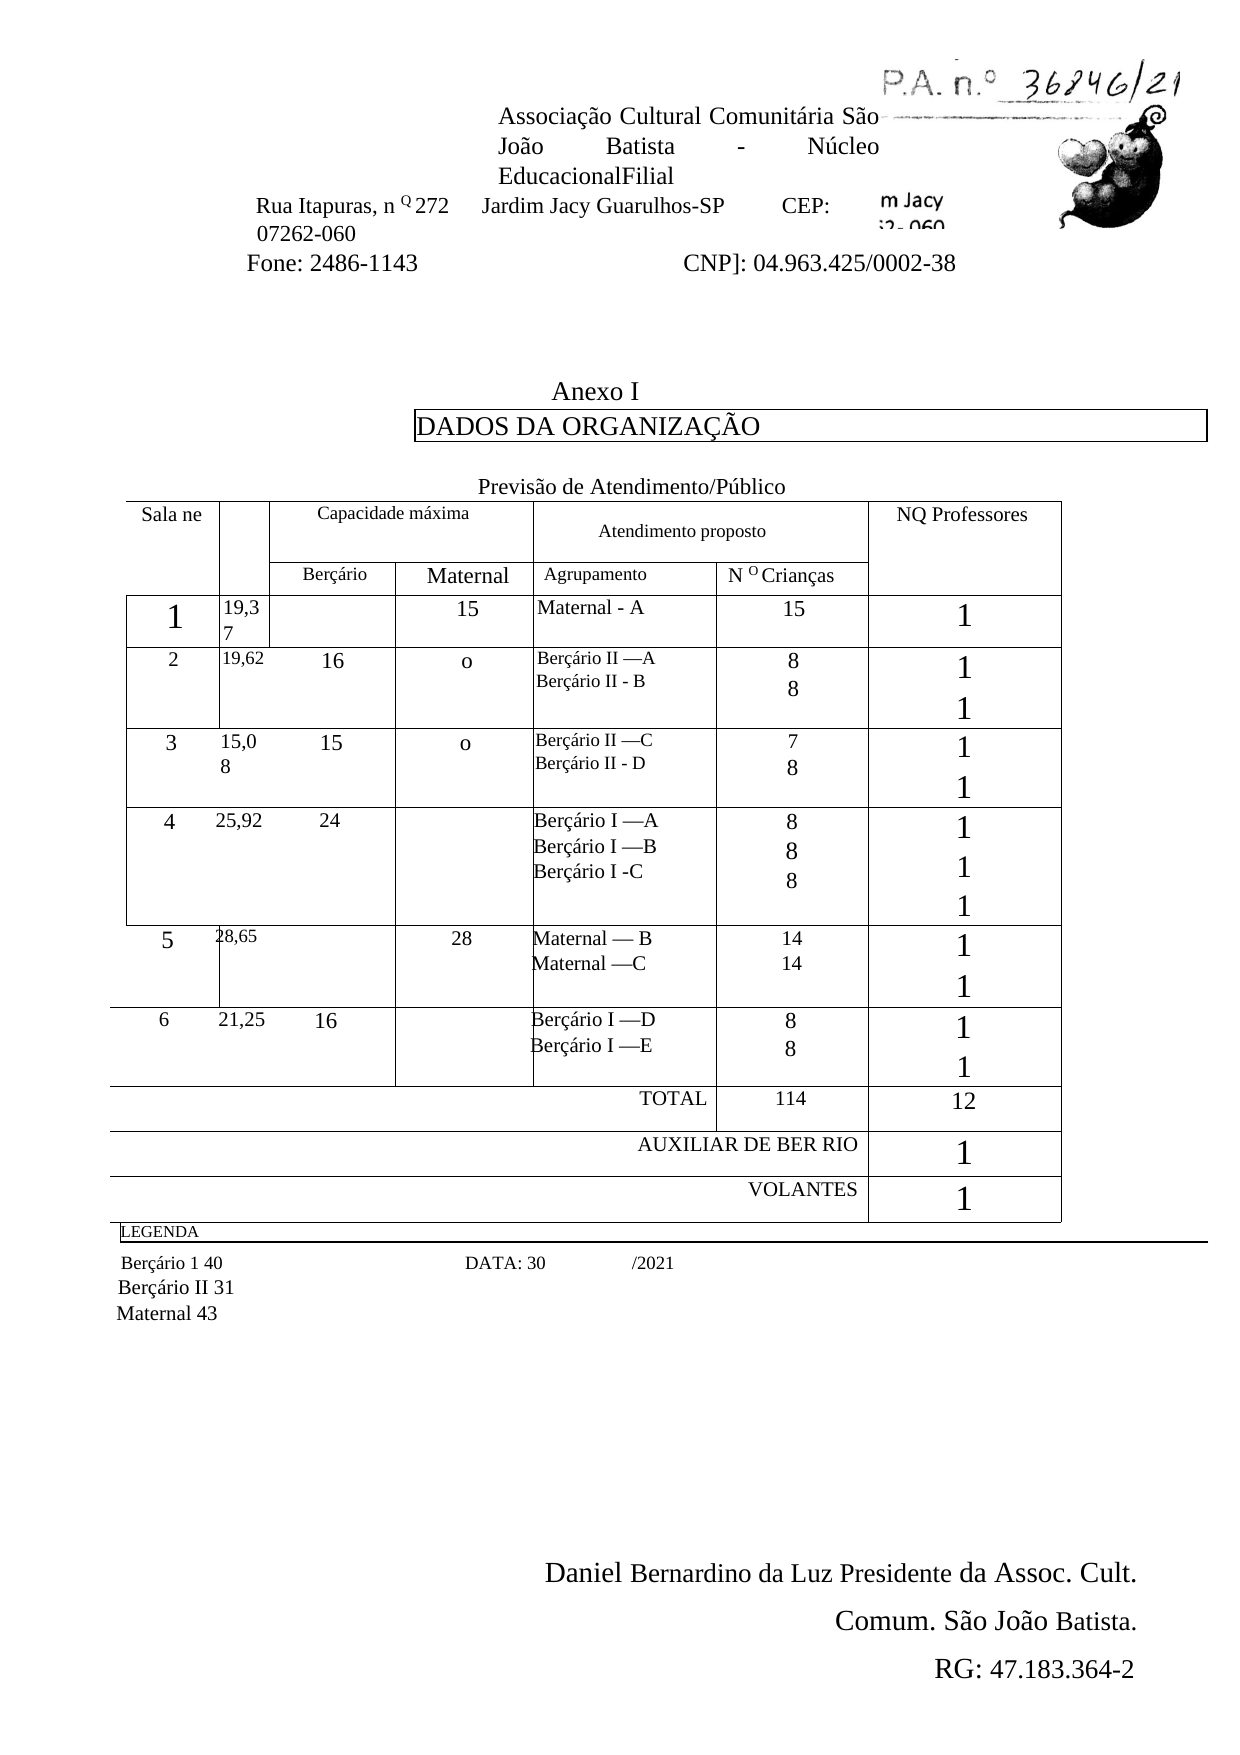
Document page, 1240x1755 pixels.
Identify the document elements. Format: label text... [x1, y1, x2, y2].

table_cell 5 [126, 926, 219, 1006]
table_cell o [396, 729, 530, 807]
table_header Sala ne [126, 502, 219, 594]
table_cell Berçário I —D Berçário I —E [534, 1008, 716, 1086]
table_cell 1 1 [869, 1008, 1061, 1086]
table_cell 114 [717, 1087, 868, 1131]
table_cell 6 21,25 [110, 1008, 269, 1086]
table_cell 12 [869, 1087, 1061, 1131]
table_cell 16 [269, 1008, 395, 1086]
text Previsão de Atendimento/Público [168, 473, 1095, 499]
table_cell [269, 1132, 530, 1176]
text Rua Itapuras, n Q 272 Jardim Jacy Guarulhos-SP CEP: 07262-060 [256, 192, 1069, 247]
table_cell Maternal - A [534, 596, 716, 647]
table_header [220, 502, 269, 594]
table_cell 15,08 [219, 729, 269, 807]
table_cell [269, 1177, 530, 1222]
table_cell [110, 1177, 269, 1222]
table_cell [269, 926, 395, 1006]
table_cell Agrupamento [534, 563, 716, 594]
text DADOS DA ORGANIZAÇÃO [416, 410, 1206, 441]
table_cell 15 [717, 596, 868, 647]
table_cell VOLANTES [530, 1177, 868, 1222]
table_cell 1 1 [869, 926, 1061, 1006]
table_cell 15 [269, 729, 395, 807]
table_cell [396, 1008, 530, 1086]
table_cell 4 [127, 808, 219, 925]
table_cell Berçário I —A Berçário I —B Berçário I -C [534, 808, 716, 925]
table_cell 3 [127, 729, 219, 807]
table_cell 8 8 [717, 1008, 868, 1086]
table_cell Berçário [270, 563, 395, 594]
table_cell N O Crianças [717, 563, 868, 594]
table_cell 2 [127, 648, 219, 728]
table_cell 24 [269, 808, 395, 925]
table_header [110, 501, 126, 1006]
table_cell [269, 1087, 530, 1131]
table_cell 1 1 [869, 648, 1061, 728]
table_header Capacidade máxima [270, 502, 530, 562]
table_cell 25,92 [219, 808, 269, 925]
table_cell 1 [869, 1177, 1061, 1222]
table_cell [110, 1132, 269, 1176]
table_cell 1 1 1 [869, 808, 1061, 925]
table_cell 1 1 [869, 729, 1061, 807]
table_cell 28,65 [220, 926, 269, 1006]
subtitle LEGENDA [121, 1222, 1208, 1241]
table_cell o [396, 648, 530, 728]
table_cell 8 8 [717, 648, 868, 728]
table_cell AUXILIAR DE BER RIO [530, 1132, 868, 1176]
text Anexo I [72, 375, 1118, 406]
table_cell 7 8 [717, 729, 868, 807]
table_cell 1 [869, 1132, 1061, 1176]
table_cell Maternal [396, 563, 530, 594]
subtitle Associação Cultural Comunitária São João Batista - Núcleo EducacionalFilial [498, 101, 879, 190]
table_cell 8 8 8 [717, 808, 868, 925]
table_cell TOTAL [530, 1087, 716, 1131]
table_cell 1 [869, 596, 1061, 647]
table_header Atendimento proposto [534, 502, 868, 562]
text Berçário II 31 [117, 1275, 1126, 1299]
text Berçário 1 40 DATA: 30 /2021 [72, 1252, 1208, 1273]
table_cell 16 [269, 648, 395, 728]
text Fone: 2486-1143 CNP]: 04.963.425/0002-38 [72, 248, 1208, 277]
table_cell Berçário II —C Berçário II - D [534, 729, 716, 807]
table_cell 19,37 [220, 596, 269, 647]
table_cell Maternal — B Maternal —C [534, 926, 716, 1006]
table_cell 1 [127, 596, 219, 647]
text Maternal 43 [116, 1301, 1208, 1325]
table_cell 28 [396, 926, 530, 1006]
table_header NQ Professores [869, 502, 1061, 594]
table_cell Berçário II —A Berçário II - B [534, 648, 716, 728]
table_cell 14 14 [717, 926, 868, 1006]
table_cell 15 [396, 596, 530, 647]
table_cell 19,62 [220, 648, 269, 728]
table_cell [110, 1087, 269, 1131]
table_cell [270, 596, 395, 647]
table_cell [396, 808, 530, 925]
